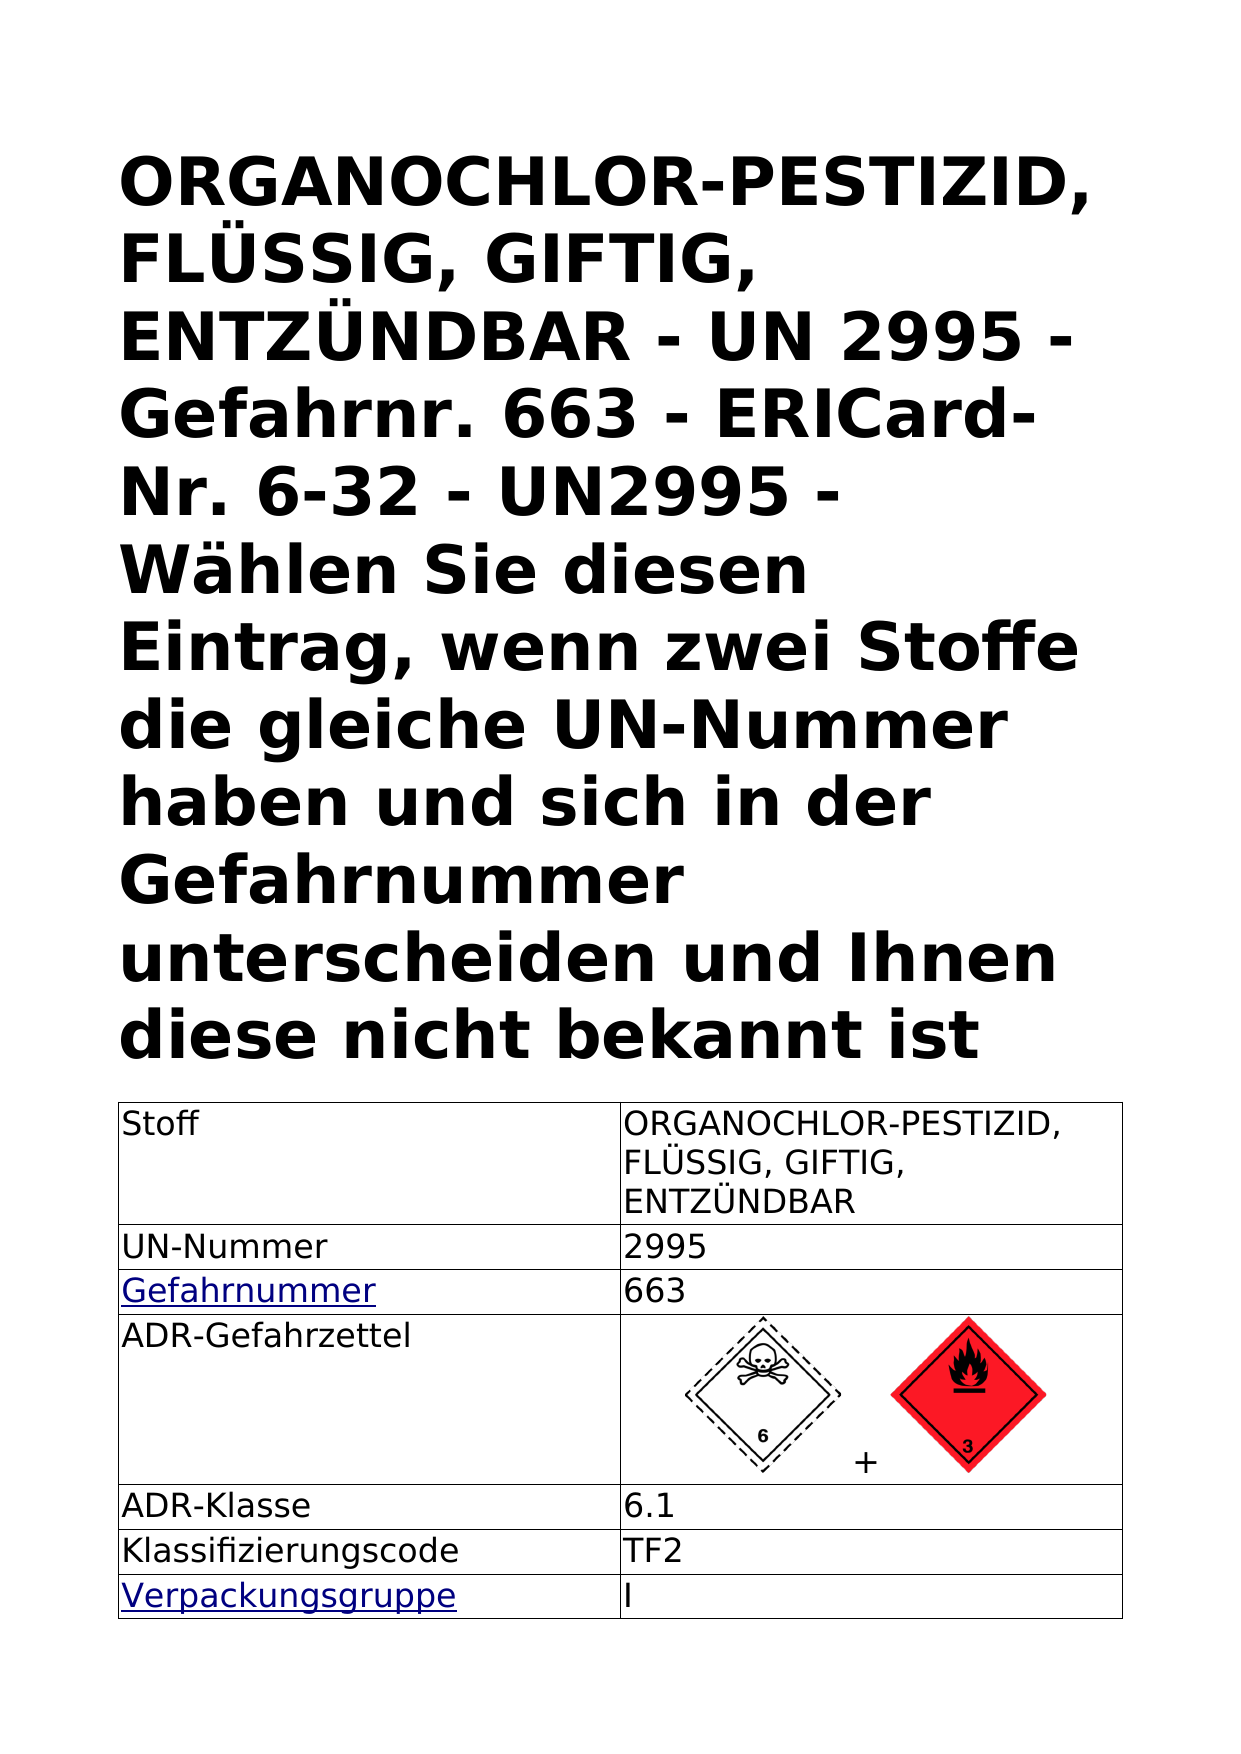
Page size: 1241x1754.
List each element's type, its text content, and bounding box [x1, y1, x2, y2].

table_cell ADR-Gefahrzettel [119, 1315, 620, 1484]
table_header ORGANOCHLOR-PESTIZID, FLÜSSIG, GIFTIG, ENTZÜNDBAR [621, 1103, 1122, 1224]
table_cell Klassifizierungscode [119, 1530, 620, 1573]
table_cell I [621, 1575, 1122, 1618]
table_cell 6.1 [621, 1485, 1122, 1529]
table_cell Gefahrnummer [119, 1270, 620, 1314]
picture [685, 1316, 842, 1473]
table_cell 2995 [621, 1225, 1122, 1269]
subtitle ORGANOCHLOR-PESTIZID, FLÜSSIG, GIFTIG, ENTZÜNDBAR - UN 2995 - Gefahrnr. 663 - ERICard-Nr. 6-32 - UN2995 - Wählen Sie diesen Eintrag, wenn zwei Stoffe die gleiche UN-Nummer haben und sich in der Gefahrnummer unterscheiden und Ihnen diese nicht bekannt ist [118, 143, 1122, 1074]
table_cell + [621, 1315, 1122, 1484]
table_cell TF2 [621, 1530, 1122, 1573]
table_cell ADR-Klasse [119, 1485, 620, 1529]
table_header Stoff [119, 1103, 620, 1224]
table_cell 663 [621, 1270, 1122, 1314]
table_cell UN-Nummer [119, 1225, 620, 1269]
table_cell Verpackungsgruppe [119, 1575, 620, 1618]
picture [890, 1316, 1047, 1473]
